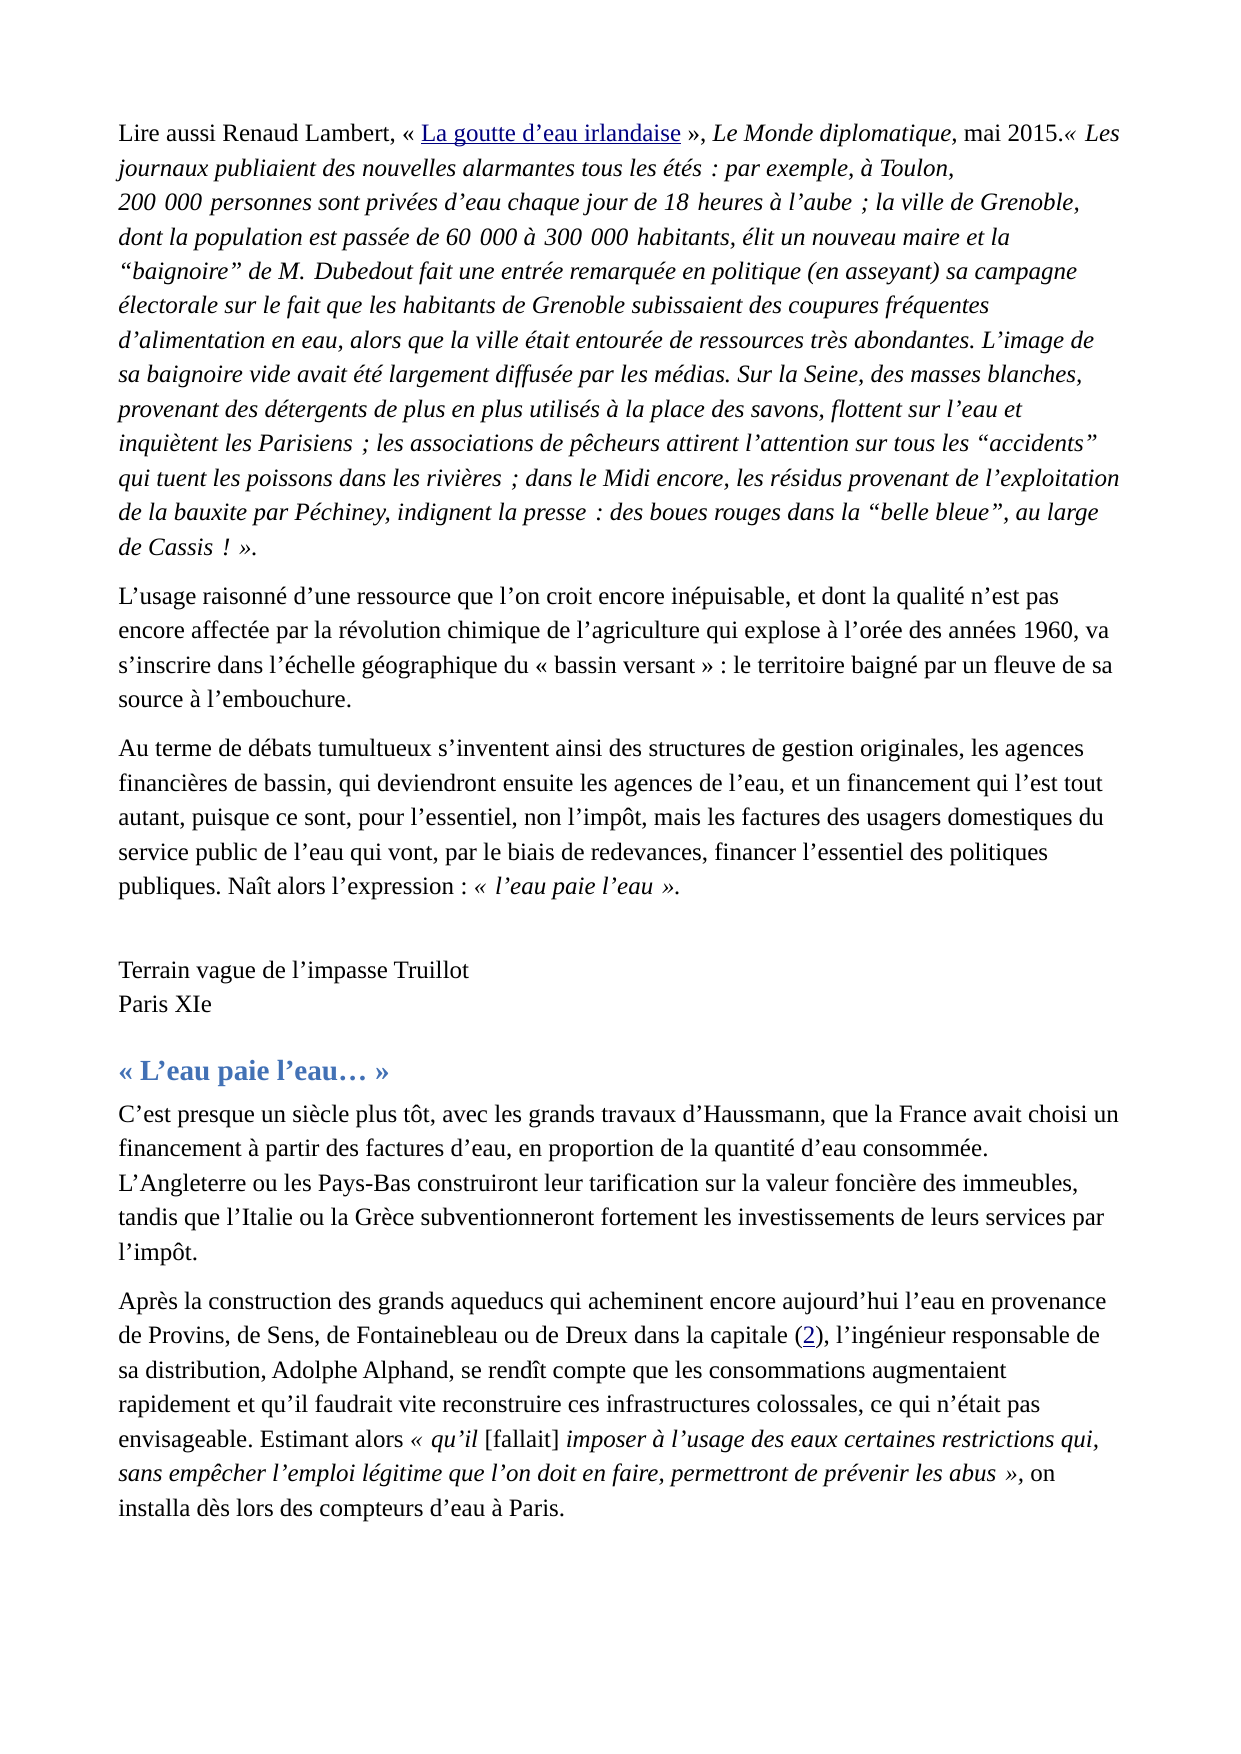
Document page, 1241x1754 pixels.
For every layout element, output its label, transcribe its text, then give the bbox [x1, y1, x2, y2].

text Au terme de débats tumultueux s’inventent ainsi des structures de gestion originales, les agences financières de bassin, qui deviendront ensuite les agences de l’eau, et un financement qui l’est tout autant, puisque ce sont, pour l’essentiel, non l’impôt, mais les factures des usagers domestiques du service public de l’eau qui vont, par le biais de redevances, financer l’essentiel des politiques publiques. Naît alors l’expression : « l’eau paie l’eau ». [118, 733, 1122, 900]
subtitle « L’eau paie l’eau… » [118, 1053, 1122, 1087]
text Terrain vague de l’impasse Truillot [118, 955, 1122, 984]
text Après la construction des grands aqueducs qui acheminent encore aujourd’hui l’eau en provenance de Provins, de Sens, de Fontainebleau ou de Dreux dans la capitale (2), l’ingénieur responsable de sa distribution, Adolphe Alphand, se rendît compte que les consommations augmentaient rapidement et qu’il faudrait vite reconstruire ces infrastructures colossales, ce qui n’était pas envisageable. Estimant alors « qu’il [fallait] imposer à l’usage des eaux certaines restrictions qui, sans empêcher l’emploi légitime que l’on doit en faire, permettront de prévenir les abus », on installa dès lors des compteurs d’eau à Paris. [118, 1286, 1122, 1522]
text Paris XIe [118, 989, 1122, 1018]
text Lire aussi Renaud Lambert, « La goutte d’eau irlandaise », Le Monde diplomatique, mai 2015.« Les journaux publiaient des nouvelles alarmantes tous les étés : par exemple, à Toulon, 200 000 personnes sont privées d’eau chaque jour de 18 heures à l’aube ; la ville de Grenoble, dont la population est passée de 60 000 à 300 000 habitants, élit un nouveau maire et la “baignoire” de M. Dubedout fait une entrée remarquée en politique (en asseyant) sa campagne électorale sur le fait que les habitants de Grenoble subissaient des coupures fréquentes d’alimentation en eau, alors que la ville était entourée de ressources très abondantes. L’image de sa baignoire vide avait été largement diffusée par les médias. Sur la Seine, des masses blanches, provenant des détergents de plus en plus utilisés à la place des savons, flottent sur l’eau et inquiètent les Parisiens ; les associations de pêcheurs attirent l’attention sur tous les “accidents” qui tuent les poissons dans les rivières ; dans le Midi encore, les résidus provenant de l’exploitation de la bauxite par Péchiney, indignent la presse : des boues rouges dans la “belle bleue”, au large de Cassis ! ». [118, 118, 1122, 561]
text C’est presque un siècle plus tôt, avec les grands travaux d’Haussmann, que la France avait choisi un financement à partir des factures d’eau, en proportion de la quantité d’eau consommée. L’Angleterre ou les Pays-Bas construiront leur tarification sur la valeur foncière des immeubles, tandis que l’Italie ou la Grèce subventionneront fortement les investissements de leurs services par l’impôt. [118, 1099, 1122, 1266]
text L’usage raisonné d’une ressource que l’on croit encore inépuisable, et dont la qualité n’est pas encore affectée par la révolution chimique de l’agriculture qui explose à l’orée des années 1960, va s’inscrire dans l’échelle géographique du « bassin versant » : le territoire baigné par un fleuve de sa source à l’embouchure. [118, 581, 1122, 713]
